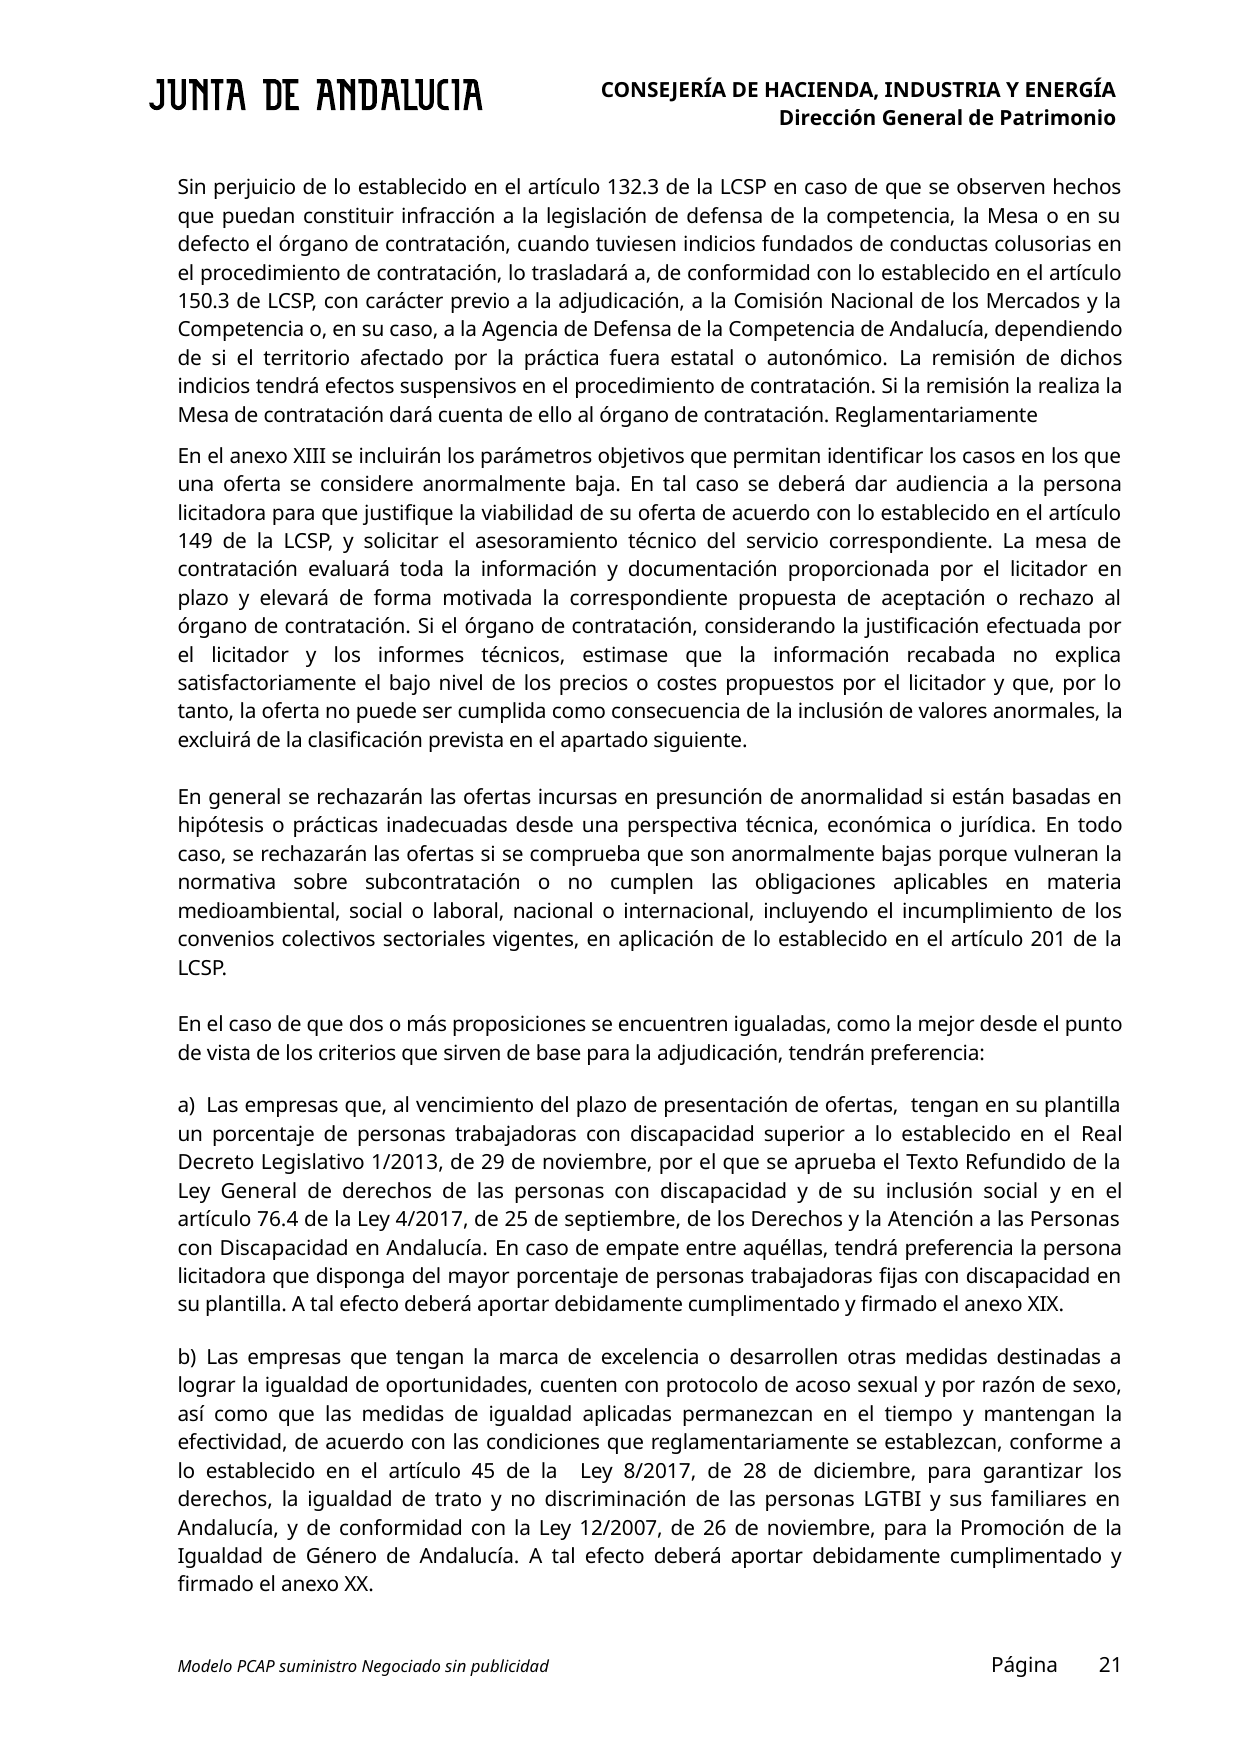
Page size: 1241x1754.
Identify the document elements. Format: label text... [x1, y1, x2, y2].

text En el anexo XIII se incluirán los parámetros objetivos que permitan identificar los casos en los que una oferta se considere anormalmente baja. En tal caso se deberá dar audiencia a la persona licitadora para que justifique la viabilidad de su oferta de acuerdo con lo establecido en el artículo 149 de la LCSP, y solicitar el asesoramiento técnico del servicio correspondiente. La mesa de contratación evaluará toda la información y documentación proporcionada por el licitador en plazo y elevará de forma motivada la correspondiente propuesta de aceptación o rechazo al órgano de contratación. Si el órgano de contratación, considerando la justificación efectuada por el licitador y los informes técnicos, estimase que la información recabada no explica satisfactoriamente el bajo nivel de los precios o costes propuestos por el licitador y que, por lo tanto, la oferta no puede ser cumplida como consecuencia de la inclusión de valores anormales, la excluirá de la clasificación prevista en el apartado siguiente. [177, 441, 1122, 753]
text Sin perjuicio de lo establecido en el artículo 132.3 de la LCSP en caso de que se observen hechos que puedan constituir infracción a la legislación de defensa de la competencia, la Mesa o en su defecto el órgano de contratación, cuando tuviesen indicios fundados de conductas colusorias en el procedimiento de contratación, lo trasladará a, de conformidad con lo establecido en el artículo 150.3 de LCSP, con carácter previo a la adjudicación, a la Comisión Nacional de los Mercados y la Competencia o, en su caso, a la Agencia de Defensa de la Competencia de Andalucía, dependiendo de si el territorio afectado por la práctica fuera estatal o autonómico. La remisión de dichos indicios tendrá efectos suspensivos en el procedimiento de contratación. Si la remisión la realiza la Mesa de contratación dará cuenta de ello al órgano de contratación. Reglamentariamente [177, 172, 1122, 428]
list Las empresas que, al vencimiento del plazo de presentación de ofertas, tengan en su plantilla un porcentaje de personas trabajadoras con discapacidad superior a lo establecido en el Real Decreto Legislativo 1/2013, de 29 de noviembre, por el que se aprueba el Texto Refundido de la Ley General de derechos de las personas con discapacidad y de su inclusión social y en el artículo 76.4 de la Ley 4/2017, de 25 de septiembre, de los Derechos y la Atención a las Personas con Discapacidad en Andalucía. En caso de empate entre aquéllas, tendrá preferencia la persona licitadora que disponga del mayor porcentaje de personas trabajadoras fijas con discapacidad en su plantilla. A tal efecto deberá aportar debidamente cumplimentado y firmado el anexo XIX. [177, 1090, 1122, 1318]
list Las empresas que tengan la marca de excelencia o desarrollen otras medidas destinadas a lograr la igualdad de oportunidades, cuenten con protocolo de acoso sexual y por razón de sexo, así como que las medidas de igualdad aplicadas permanezcan en el tiempo y mantengan la efectividad, de acuerdo con las condiciones que reglamentariamente se establezcan, conforme a lo establecido en el artículo 45 de la Ley 8/2017, de 28 de diciembre, para garantizar los derechos, la igualdad de trato y no discriminación de las personas LGTBI y sus familiares en Andalucía, y de conformidad con la Ley 12/2007, de 26 de noviembre, para la Promoción de la Igualdad de Género de Andalucía. A tal efecto deberá aportar debidamente cumplimentado y firmado el anexo XX. [177, 1342, 1122, 1598]
text En general se rechazarán las ofertas incursas en presunción de anormalidad si están basadas en hipótesis o prácticas inadecuadas desde una perspectiva técnica, económica o jurídica. En todo caso, se rechazarán las ofertas si se comprueba que son anormalmente bajas porque vulneran la normativa sobre subcontratación o no cumplen las obligaciones aplicables en materia medioambiental, social o laboral, nacional o internacional, incluyendo el incumplimiento de los convenios colectivos sectoriales vigentes, en aplicación de lo establecido en el artículo 201 de la LCSP. [177, 782, 1122, 981]
text En el caso de que dos o más proposiciones se encuentren igualadas, como la mejor desde el punto de vista de los criterios que sirven de base para la adjudicación, tendrán preferencia: [177, 1009, 1122, 1066]
